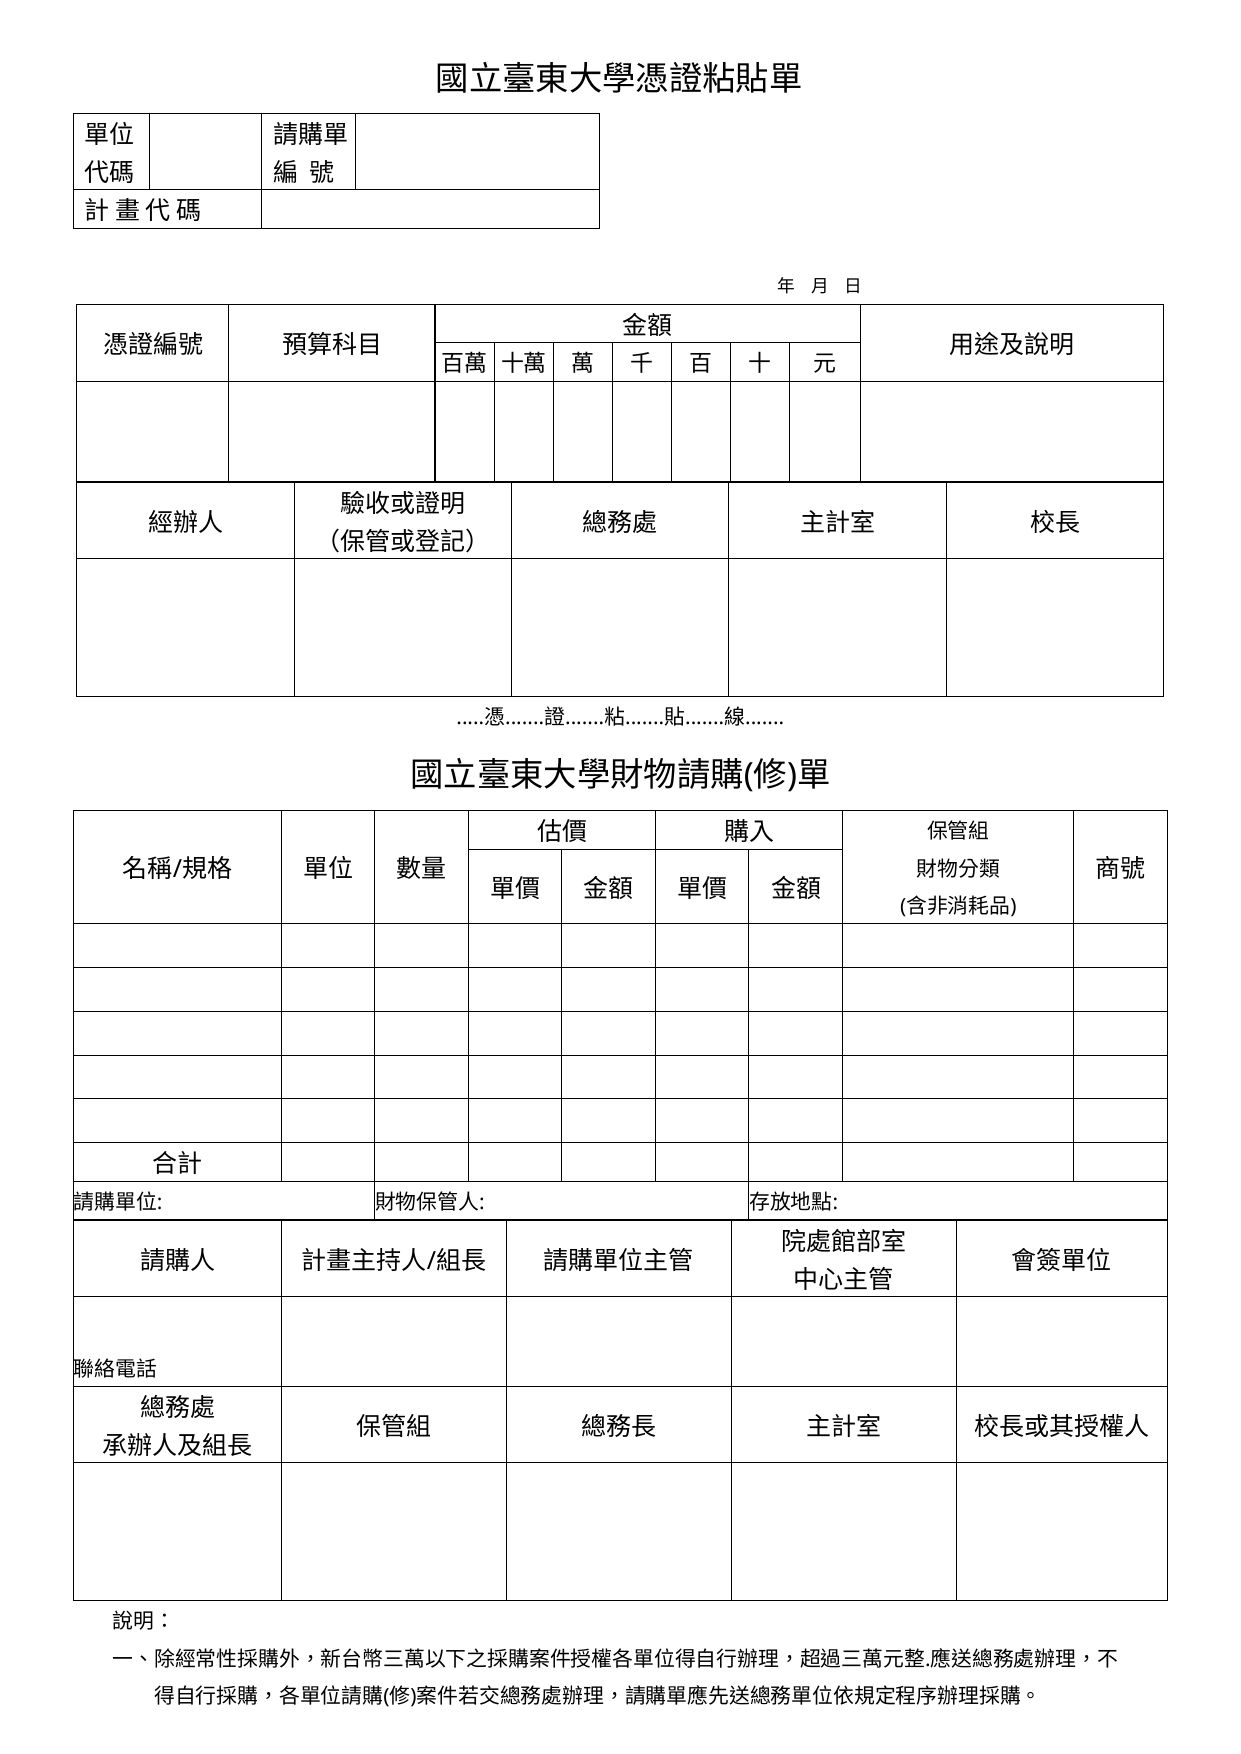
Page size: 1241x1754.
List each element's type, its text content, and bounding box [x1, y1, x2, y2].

table_cell [1074, 924, 1167, 967]
table_cell 主計室 [732, 1387, 956, 1462]
table_cell [562, 1056, 655, 1098]
table_cell [656, 924, 748, 967]
table_cell [732, 1463, 956, 1600]
table_cell [749, 1143, 842, 1181]
table_cell [656, 1099, 748, 1142]
table_cell [229, 382, 434, 481]
table_cell 商號 [1074, 811, 1167, 923]
table_cell [843, 1143, 1073, 1181]
table_cell [74, 968, 281, 1011]
table_header 金額 [436, 305, 860, 342]
table_cell [749, 1099, 842, 1142]
table_cell 單價 [469, 850, 561, 923]
table_cell [843, 1099, 1073, 1142]
table_cell [843, 968, 1073, 1011]
table_cell [656, 1143, 748, 1181]
table_cell [375, 1099, 468, 1142]
table_cell [749, 1056, 842, 1098]
table_cell [282, 1056, 374, 1098]
table_header 主計室 [729, 483, 946, 558]
table_cell [436, 382, 494, 481]
table_cell 請購單位: [74, 1182, 374, 1219]
table_cell [74, 924, 281, 967]
table_cell [469, 1012, 561, 1054]
table_cell [1074, 1143, 1167, 1181]
table_cell [562, 1099, 655, 1142]
table_cell 校長或其授權人 [957, 1387, 1167, 1462]
table_cell [947, 559, 1163, 696]
table_cell [282, 1463, 506, 1600]
table_header 驗收或證明 （保管或登記） [295, 483, 511, 558]
table_header 經辦人 [77, 483, 294, 558]
table_cell .....憑.......證.......粘.......貼.......線....... [77, 697, 1163, 735]
table_cell [282, 1297, 506, 1386]
table_cell [295, 559, 511, 696]
table_header 單位 代碼 [74, 114, 149, 189]
table_cell 一、 [112, 1638, 154, 1713]
table_cell 十萬 [495, 343, 553, 381]
table_cell 總務處 承辦人及組長 [74, 1387, 281, 1462]
table_header 計畫主持人/組長 [282, 1221, 506, 1296]
table_cell [656, 1012, 748, 1054]
table_cell 估價 [469, 811, 655, 849]
table_cell [469, 924, 561, 967]
table_cell [74, 1099, 281, 1142]
table_cell [843, 1056, 1073, 1098]
table_cell [562, 924, 655, 967]
table_cell [656, 1056, 748, 1098]
table_header 校長 [947, 483, 1163, 558]
table_cell 合計 [74, 1143, 281, 1181]
table_header [356, 114, 599, 189]
text 年 月 日 [118, 266, 1231, 303]
table_cell 金額 [562, 850, 655, 923]
table_cell [512, 559, 728, 696]
table_header 國立臺東大學財物請購(修)單 [73, 735, 1167, 810]
table_cell [507, 1297, 731, 1386]
table_cell [262, 190, 599, 227]
table_cell [957, 1463, 1167, 1600]
table_cell 百萬 [436, 343, 494, 381]
table_cell 萬 [554, 343, 612, 381]
table_cell 名稱/規格 [74, 811, 281, 923]
table_cell [1074, 968, 1167, 1011]
table_cell [957, 1297, 1167, 1386]
table_cell 百 [672, 343, 730, 381]
table_cell 購入 [656, 811, 842, 849]
table_cell 單位 [282, 811, 374, 923]
table_header 請購單位主管 [507, 1221, 731, 1296]
table_cell [375, 924, 468, 967]
table_header 預算科目 [229, 305, 434, 381]
table_cell [1074, 1012, 1167, 1054]
table_cell [656, 968, 748, 1011]
table_cell [554, 382, 612, 481]
table_header 會簽單位 [957, 1221, 1167, 1296]
table_cell [375, 1143, 468, 1181]
table_cell 財物保管人: [375, 1182, 748, 1219]
table_cell [495, 382, 553, 481]
table_header [150, 114, 261, 189]
table_cell [843, 924, 1073, 967]
table_cell [1074, 1099, 1167, 1142]
table_cell [562, 968, 655, 1011]
table_cell [74, 1056, 281, 1098]
table_cell 聯絡電話 [74, 1297, 281, 1386]
table_cell [282, 968, 374, 1011]
table_cell 數量 [375, 811, 468, 923]
table_cell [749, 968, 842, 1011]
table_cell [562, 1143, 655, 1181]
table_cell 保管組 [282, 1387, 506, 1462]
table_cell [469, 968, 561, 1011]
table_cell [790, 382, 860, 481]
table_cell [469, 1143, 561, 1181]
table_cell 元 [790, 343, 860, 381]
table_cell 單價 [656, 850, 748, 923]
table_cell [73, 113, 1165, 266]
table_cell 金額 [749, 850, 842, 923]
table_cell [375, 968, 468, 1011]
table_cell 除經常性採購外，新台幣三萬以下之採購案件授權各單位得自行辦理，超過三萬元整.應送總務處辦理，不得自行採購，各單位請購(修)案件若交總務處辦理，請購單應先送總務單位依規定程序辦理採購。 [154, 1638, 1128, 1713]
table_cell [843, 1012, 1073, 1054]
table_cell [282, 1012, 374, 1054]
table_cell [282, 924, 374, 967]
table_header 請購單 編 號 [262, 114, 355, 189]
table_cell [1074, 1056, 1167, 1098]
table_cell 千 [613, 343, 671, 381]
table_cell 十 [731, 343, 789, 381]
table_header 用途及說明 [861, 305, 1163, 381]
table_cell [282, 1143, 374, 1181]
table_header 憑證編號 [77, 305, 228, 381]
table_cell [732, 1297, 956, 1386]
table_cell [749, 1012, 842, 1054]
table_header 總務處 [512, 483, 728, 558]
table_cell [74, 1463, 281, 1600]
table_cell [469, 1099, 561, 1142]
table_header 說明： [112, 1601, 1128, 1638]
table_cell 總務長 [507, 1387, 731, 1462]
table_header 院處館部室 中心主管 [732, 1221, 956, 1296]
table_cell 計 畫 代 碼 [74, 190, 261, 227]
table_cell 保管組 財物分類 (含非消耗品) [843, 811, 1073, 923]
table_cell [282, 1099, 374, 1142]
table_cell [375, 1056, 468, 1098]
table_cell [77, 382, 228, 481]
table_cell [469, 1056, 561, 1098]
table_cell [74, 1012, 281, 1054]
table_cell [731, 382, 789, 481]
table_cell [77, 559, 294, 696]
table_cell [729, 559, 946, 696]
table_cell [672, 382, 730, 481]
table_cell [507, 1463, 731, 1600]
table_cell [375, 1012, 468, 1054]
table_cell [613, 382, 671, 481]
table_cell 存放地點: [749, 1182, 1167, 1219]
table_cell [861, 382, 1163, 481]
table_header 國立臺東大學憑證粘貼單 [73, 38, 1165, 113]
table_cell [562, 1012, 655, 1054]
table_cell [749, 924, 842, 967]
table_header 請購人 [74, 1221, 281, 1296]
